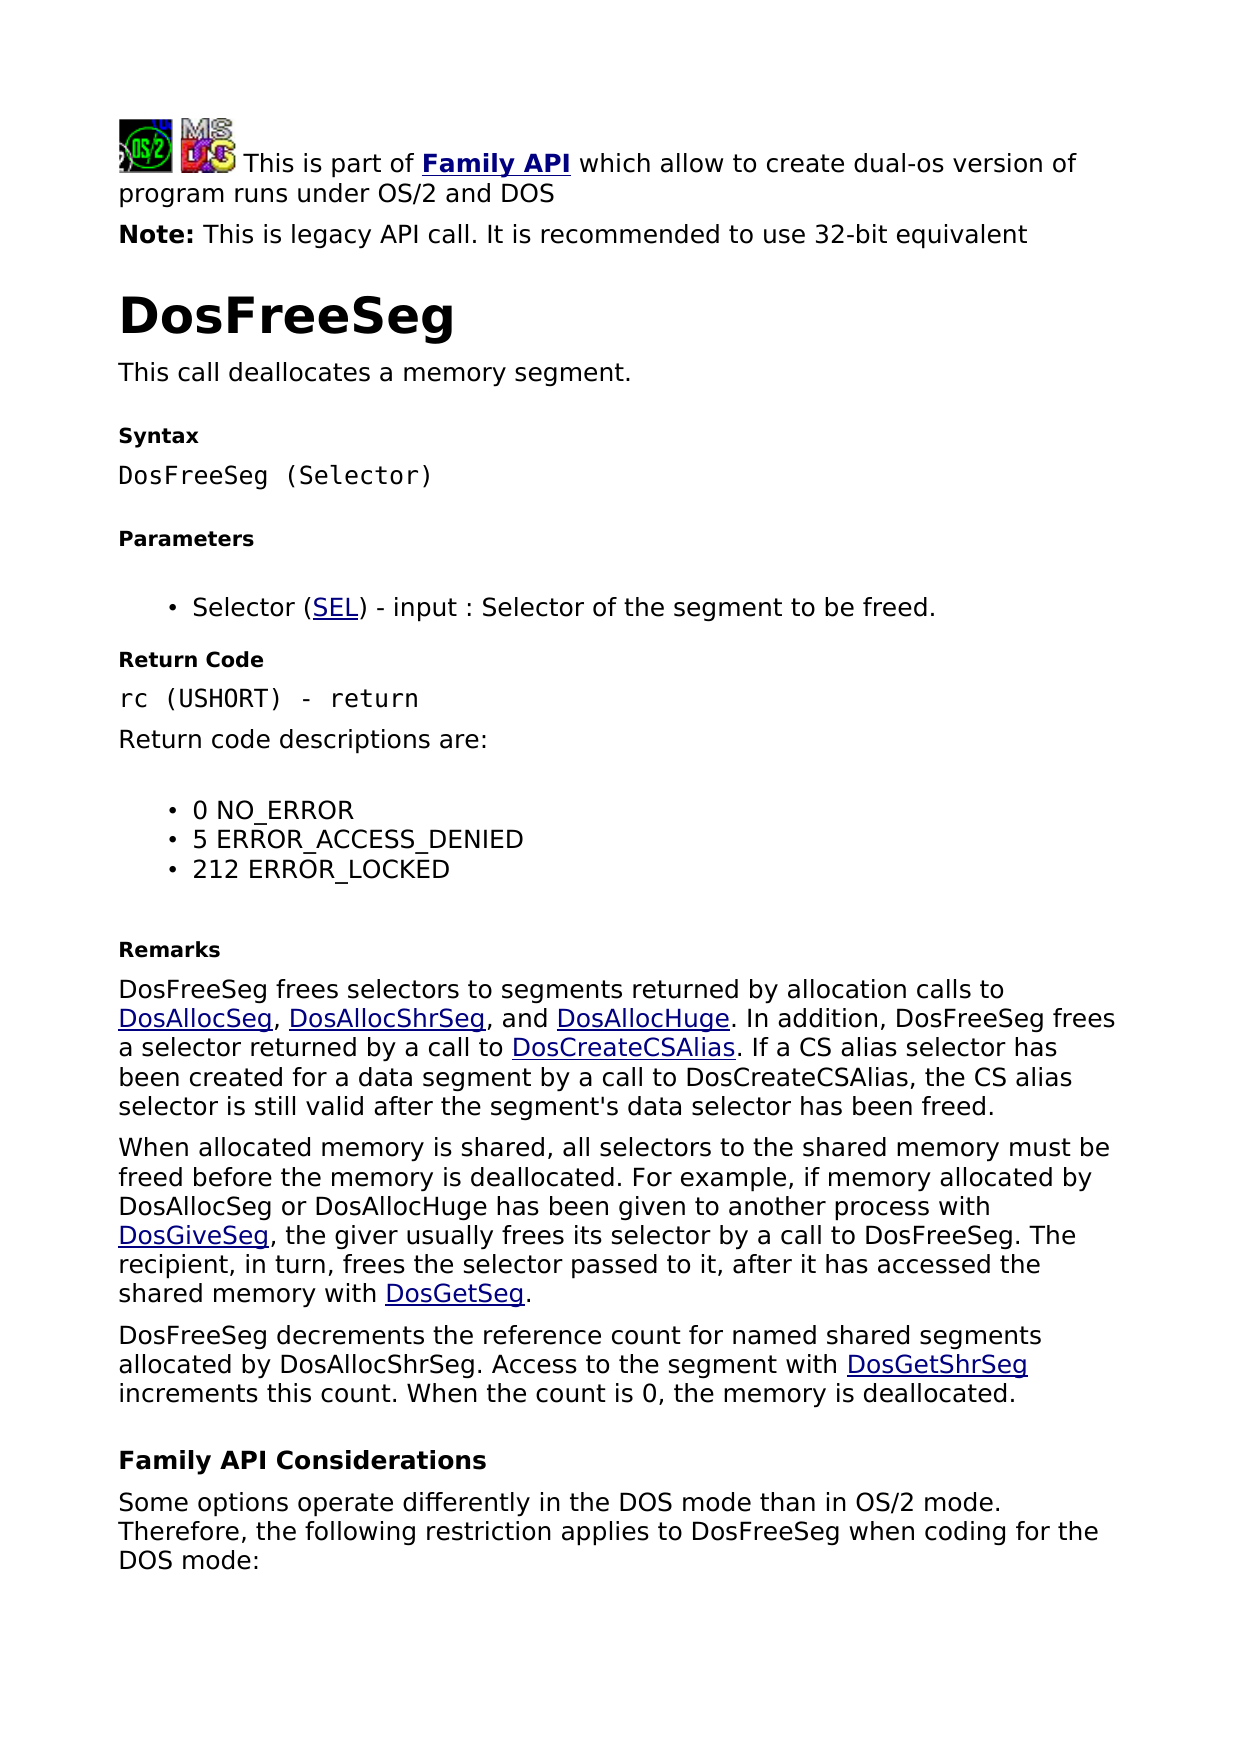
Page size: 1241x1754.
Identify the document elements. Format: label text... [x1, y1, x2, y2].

subtitle Parameters [118, 527, 1122, 551]
subtitle DosFreeSeg [118, 287, 1122, 345]
text rc (USHORT) - return [118, 684, 1122, 713]
text DosFreeSeg decrements the reference count for named shared segments allocated by DosAllocShrSeg. Access to the segment with DosGetShrSeg increments this count. When the count is 0, the memory is deallocated. [118, 1321, 1122, 1408]
subtitle Remarks [118, 938, 1122, 963]
text DosFreeSeg frees selectors to segments returned by allocation calls to DosAllocSeg, DosAllocShrSeg, and DosAllocHuge. In addition, DosFreeSeg frees a selector returned by a call to DosCreateCSAlias. If a CS alias selector has been created for a data segment by a call to DosCreateCSAlias, the CS alias selector is still valid after the segment's data selector has been freed. [118, 975, 1122, 1121]
text This is part of Family API which allow to create dual-os version of program runs under OS/2 and DOS [118, 118, 1122, 208]
subtitle Syntax [118, 424, 1122, 449]
subtitle Return Code [118, 648, 1122, 672]
list 5 ERROR_ACCESS_DENIED [177, 826, 1122, 855]
list Selector (SEL) - input : Selector of the segment to be freed. [177, 593, 1122, 623]
picture [180, 118, 236, 173]
list 0 NO_ERROR [177, 796, 1122, 826]
subtitle Family API Considerations [118, 1446, 1122, 1475]
text This call deallocates a memory segment. [118, 358, 1122, 387]
picture [118, 118, 173, 173]
text DosFreeSeg (Selector) [118, 461, 1122, 490]
text When allocated memory is shared, all selectors to the shared memory must be freed before the memory is deallocated. For example, if memory allocated by DosAllocSeg or DosAllocHuge has been given to another process with DosGiveSeg, the giver usually frees its selector by a call to DosFreeSeg. The recipient, in turn, frees the selector passed to it, after it has accessed the shared memory with DosGetSeg. [118, 1133, 1122, 1308]
text Some options operate differently in the DOS mode than in OS/2 mode. Therefore, the following restriction applies to DosFreeSeg when coding for the DOS mode: [118, 1488, 1122, 1575]
text Note: This is legacy API call. It is recommended to use 32-bit equivalent [118, 220, 1122, 249]
list 212 ERROR_LOCKED [177, 855, 1122, 884]
text Return code descriptions are: [118, 725, 1122, 754]
